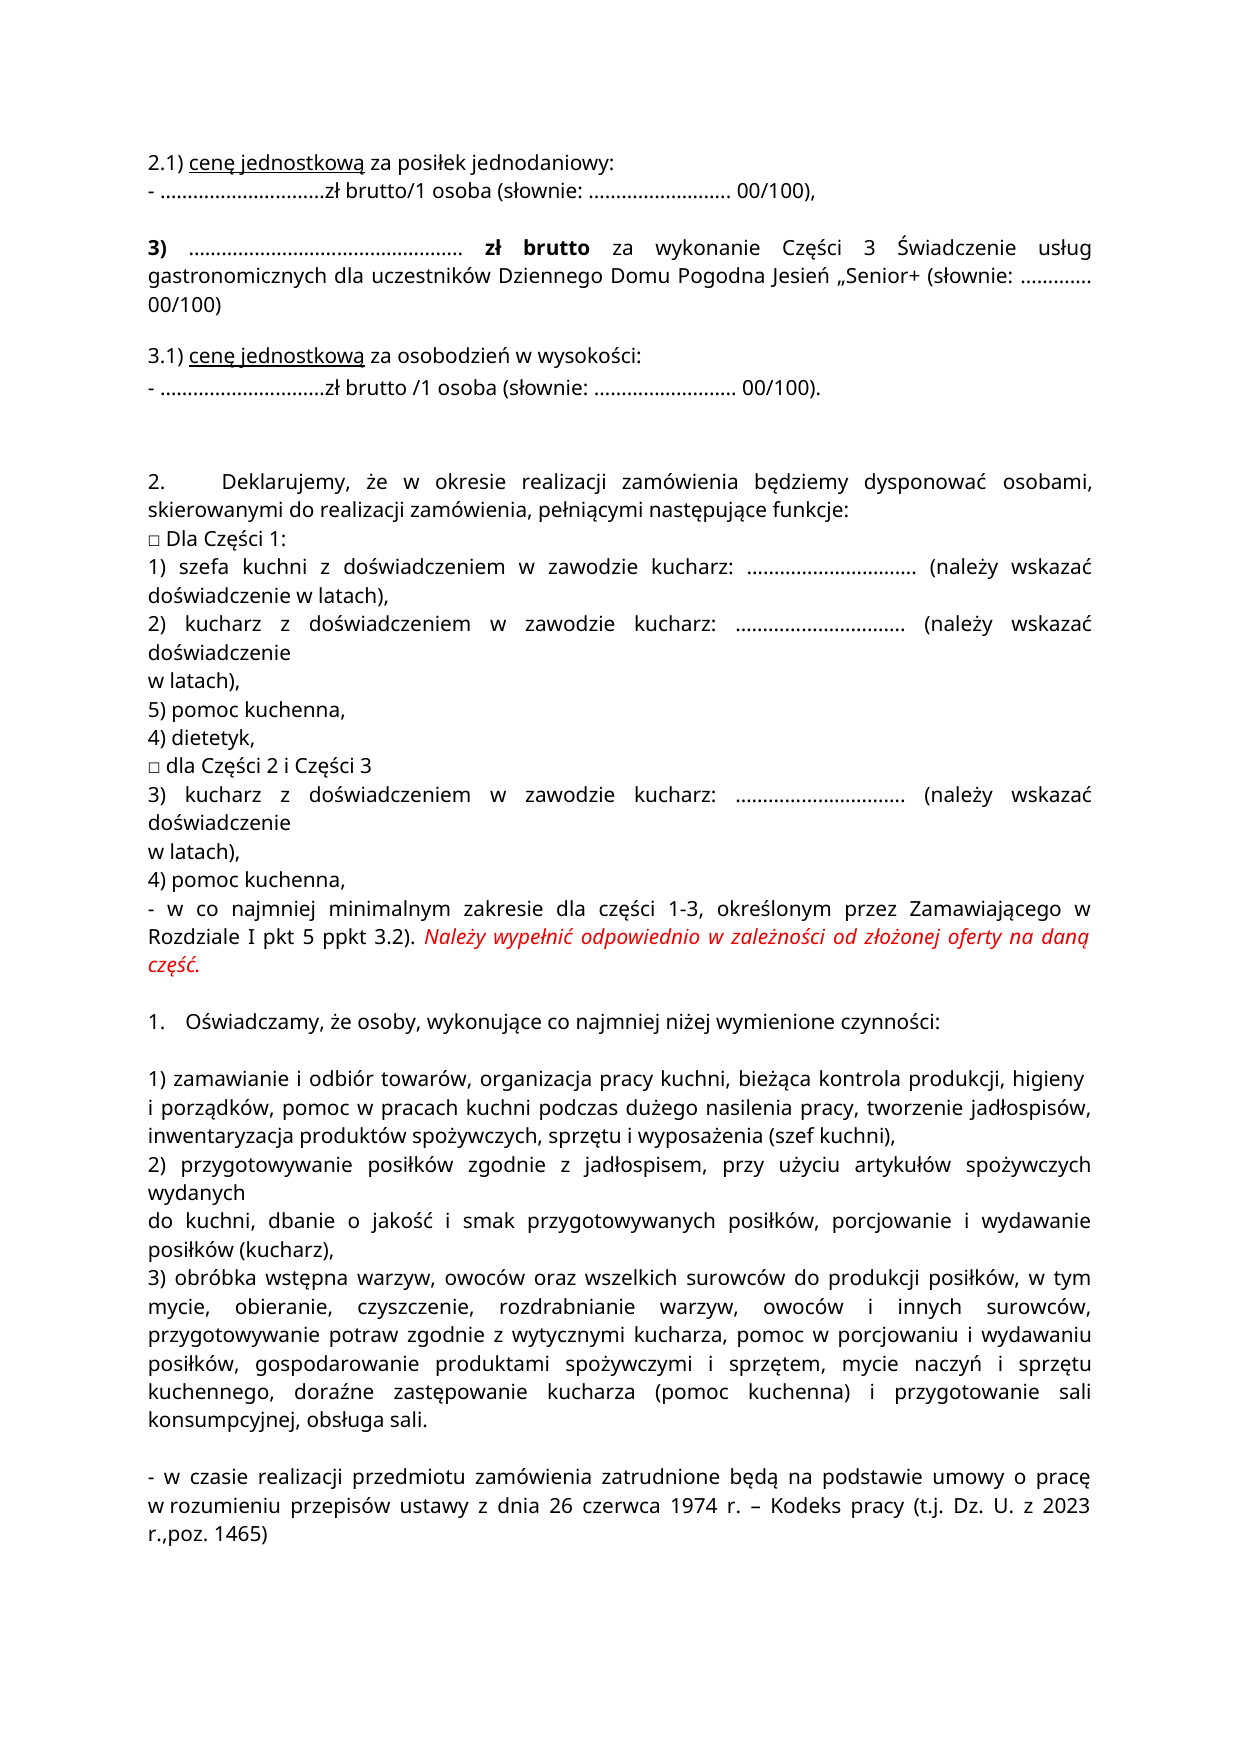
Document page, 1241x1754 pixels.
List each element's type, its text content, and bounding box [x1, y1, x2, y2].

text 3.1) cenę jednostkową za osobodzień w wysokości: - …………………………zł brutto /1 osoba (słownie: …………………….. 00/100). [148, 341, 1093, 402]
list Oświadczamy, że osoby, wykonujące co najmniej niżej wymienione czynności: [148, 1007, 1093, 1036]
text - …………………………zł brutto/1 osoba (słownie: …………………….. 00/100), [148, 176, 1093, 204]
text 1) zamawianie i odbiór towarów, organizacja pracy kuchni, bieżąca kontrola produkcji, higieny i porządków, pomoc w pracach kuchni podczas dużego nasilenia pracy, tworzenie jadłospisów, inwentaryzacja produktów spożywczych, sprzętu i wyposażenia (szef kuchni), [148, 1064, 1093, 1150]
text 3) ………………………………………….. zł brutto za wykonanie Części 3 Świadczenie usług gastronomicznych dla uczestników Dziennego Domu Pogodna Jesień „Senior+ (słownie: …………. 00/100) [148, 233, 1093, 318]
text 3) obróbka wstępna warzyw, owoców oraz wszelkich surowców do produkcji posiłków, w tym mycie, obieranie, czyszczenie, rozdrabnianie warzyw, owoców i innych surowców, przygotowywanie potraw zgodnie z wytycznymi kucharza, pomoc w porcjowaniu i wydawaniu posiłków, gospodarowanie produktami spożywczymi i sprzętem, mycie naczyń i sprzętu kuchennego, doraźne zastępowanie kucharza (pomoc kuchenna) i przygotowanie sali konsumpcyjnej, obsługa sali. [148, 1263, 1093, 1434]
text 2) kucharz z doświadczeniem w zawodzie kucharz: …………………………. (należy wskazać doświadczenie w latach), [148, 609, 1093, 695]
text 4) dietetyk, [148, 723, 1093, 752]
text 2.1) cenę jednostkową za posiłek jednodaniowy: [148, 148, 1093, 176]
text 4) pomoc kuchenna, [148, 865, 1093, 894]
text - w co najmniej minimalnym zakresie dla części 1-3, określonym przez Zamawiającego w Rozdziale I pkt 5 ppkt 3.2). Należy wypełnić odpowiednio w zależności od złożonej oferty na daną część. [148, 894, 1093, 979]
text - w czasie realizacji przedmiotu zamówienia zatrudnione będą na podstawie umowy o pracę w rozumieniu przepisów ustawy z dnia 26 czerwca 1974 r. – Kodeks pracy (t.j. Dz. U. z 2023 r.,poz. 1465) [148, 1462, 1093, 1548]
text 2) przygotowywanie posiłków zgodnie z jadłospisem, przy użyciu artykułów spożywczych wydanych do kuchni, dbanie o jakość i smak przygotowywanych posiłków, porcjowanie i wydawanie posiłków (kucharz), [148, 1150, 1093, 1263]
text ☐ Dla Części 1: [148, 524, 1093, 552]
text 5) pomoc kuchenna, [148, 695, 1093, 723]
text ☐ dla Części 2 i Części 3 [148, 752, 1093, 780]
text 1) szefa kuchni z doświadczeniem w zawodzie kucharz: …………………………. (należy wskazać doświadczenie w latach), [148, 552, 1093, 609]
text 2. Deklarujemy, że w okresie realizacji zamówienia będziemy dysponować osobami, skierowanymi do realizacji zamówienia, pełniącymi następujące funkcje: [148, 467, 1093, 524]
text 3) kucharz z doświadczeniem w zawodzie kucharz: …………………………. (należy wskazać doświadczenie w latach), [148, 780, 1093, 865]
